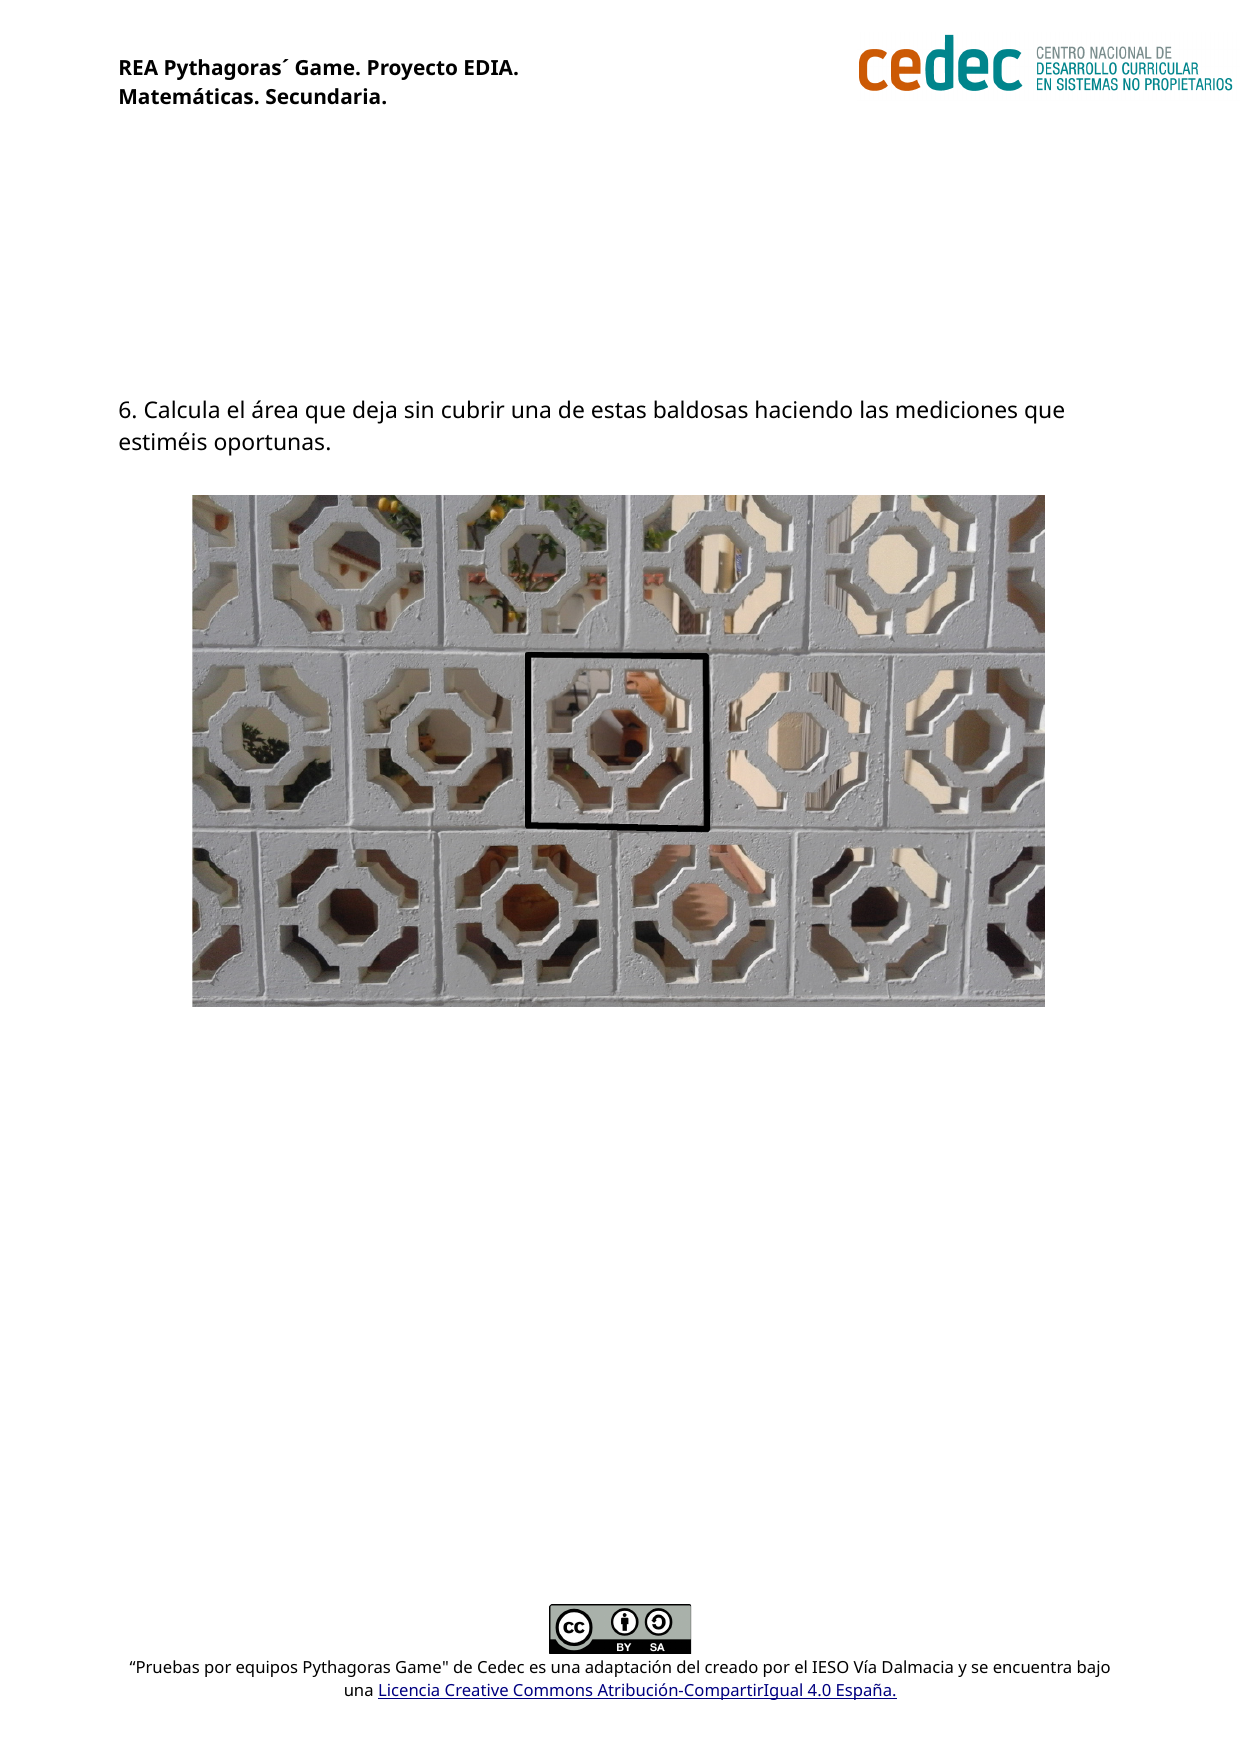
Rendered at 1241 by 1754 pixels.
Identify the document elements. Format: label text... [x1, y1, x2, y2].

text 6. Calcula el área que deja sin cubrir una de estas baldosas haciendo las mediciones que estiméis oportunas. [118, 394, 1122, 457]
picture [549, 1604, 692, 1654]
picture [192, 495, 1045, 1007]
picture [856, 32, 1241, 101]
